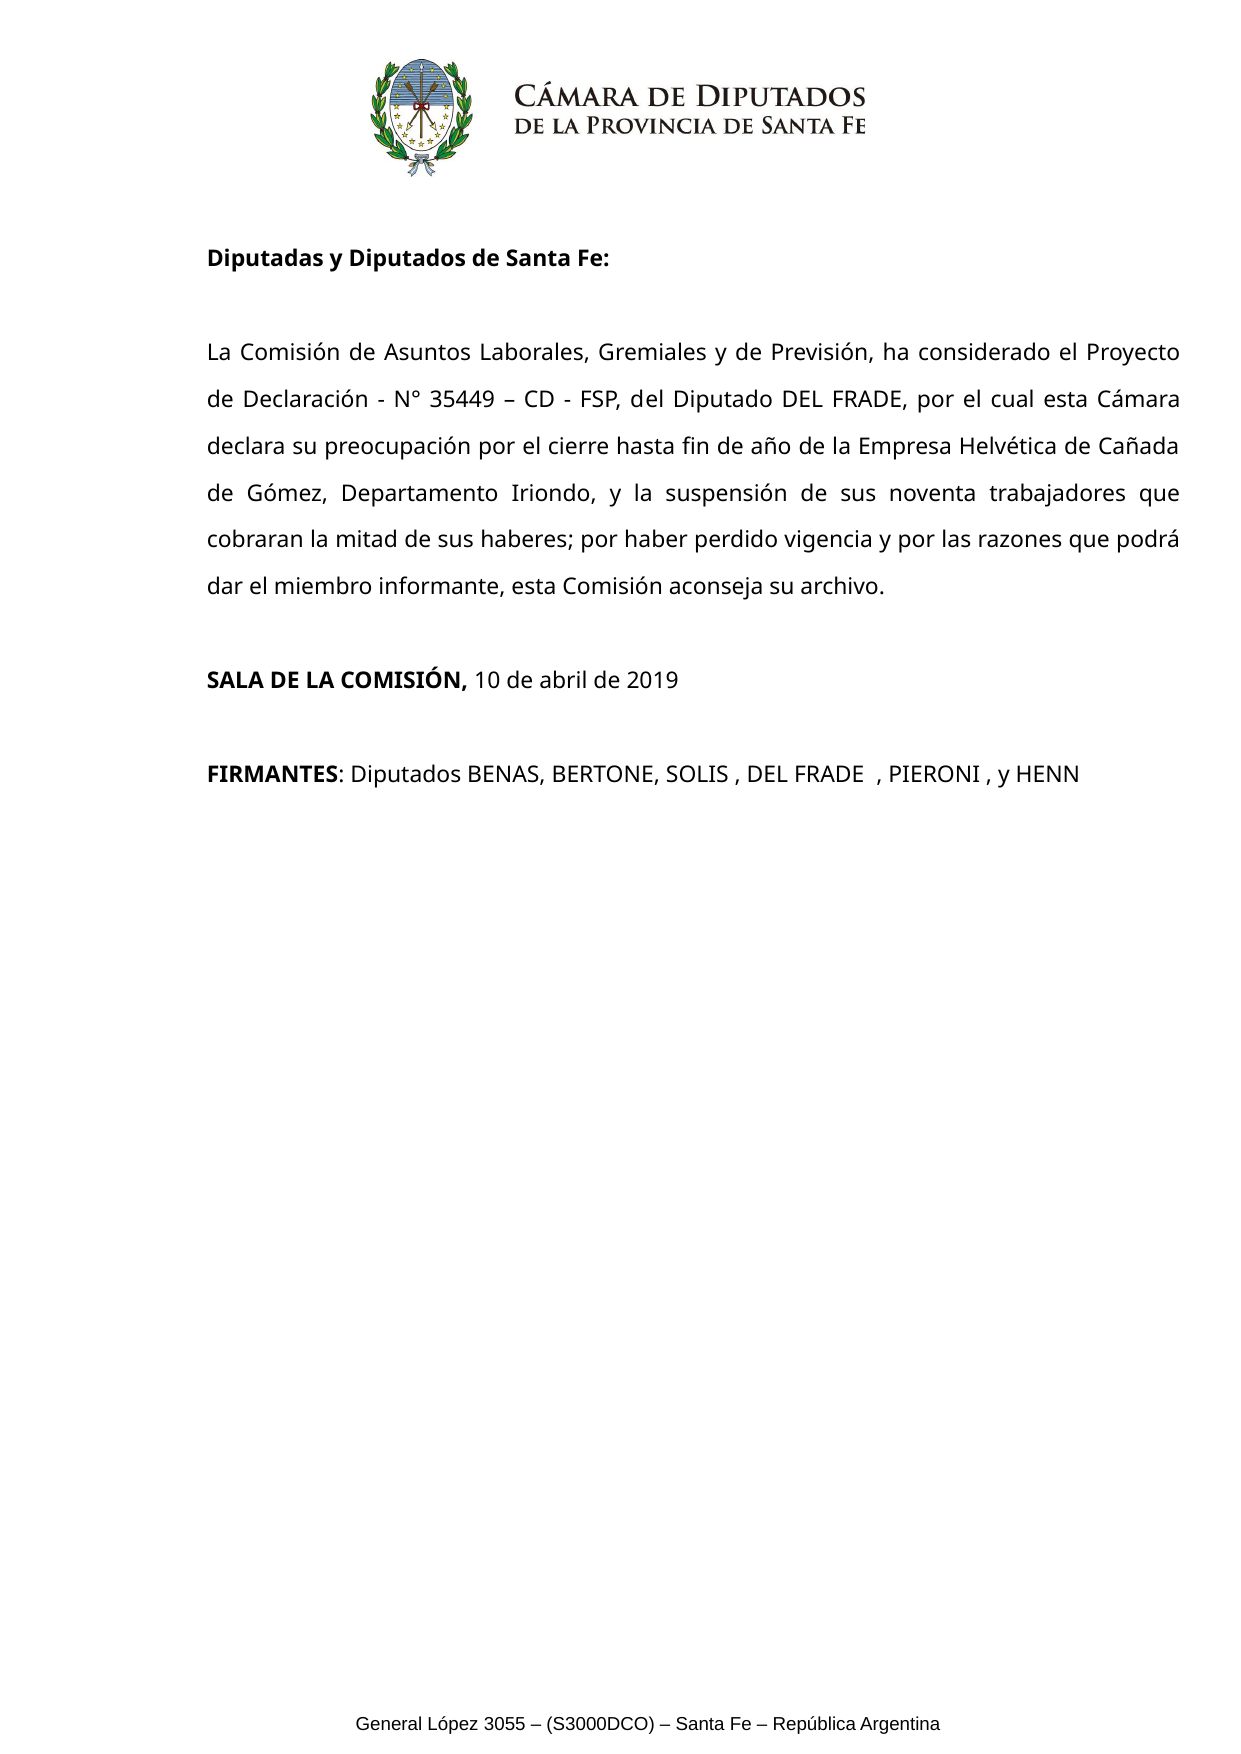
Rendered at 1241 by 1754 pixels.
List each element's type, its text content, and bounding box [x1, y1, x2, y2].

text SALA DE LA COMISIÓN, 10 de abril de 2019 [207, 664, 1181, 695]
picture [370, 59, 866, 181]
text Diputadas y Diputados de Santa Fe: [207, 242, 1181, 273]
text La Comisión de Asuntos Laborales, Gremiales y de Previsión, ha considerado el Proyecto de Declaración - N° 35449 – CD - FSP, del Diputado DEL FRADE, por el cual esta Cámara declara su preocupación por el cierre hasta fin de año de la Empresa Helvética de Cañada de Gómez, Departamento Iriondo, y la suspensión de sus noventa trabajadores que cobraran la mitad de sus haberes; por haber perdido vigencia y por las razones que podrá dar el miembro informante, esta Comisión aconseja su archivo. [207, 336, 1181, 602]
text FIRMANTES: Diputados BENAS, BERTONE, SOLIS , DEL FRADE , PIERONI , y HENN [207, 758, 1181, 789]
